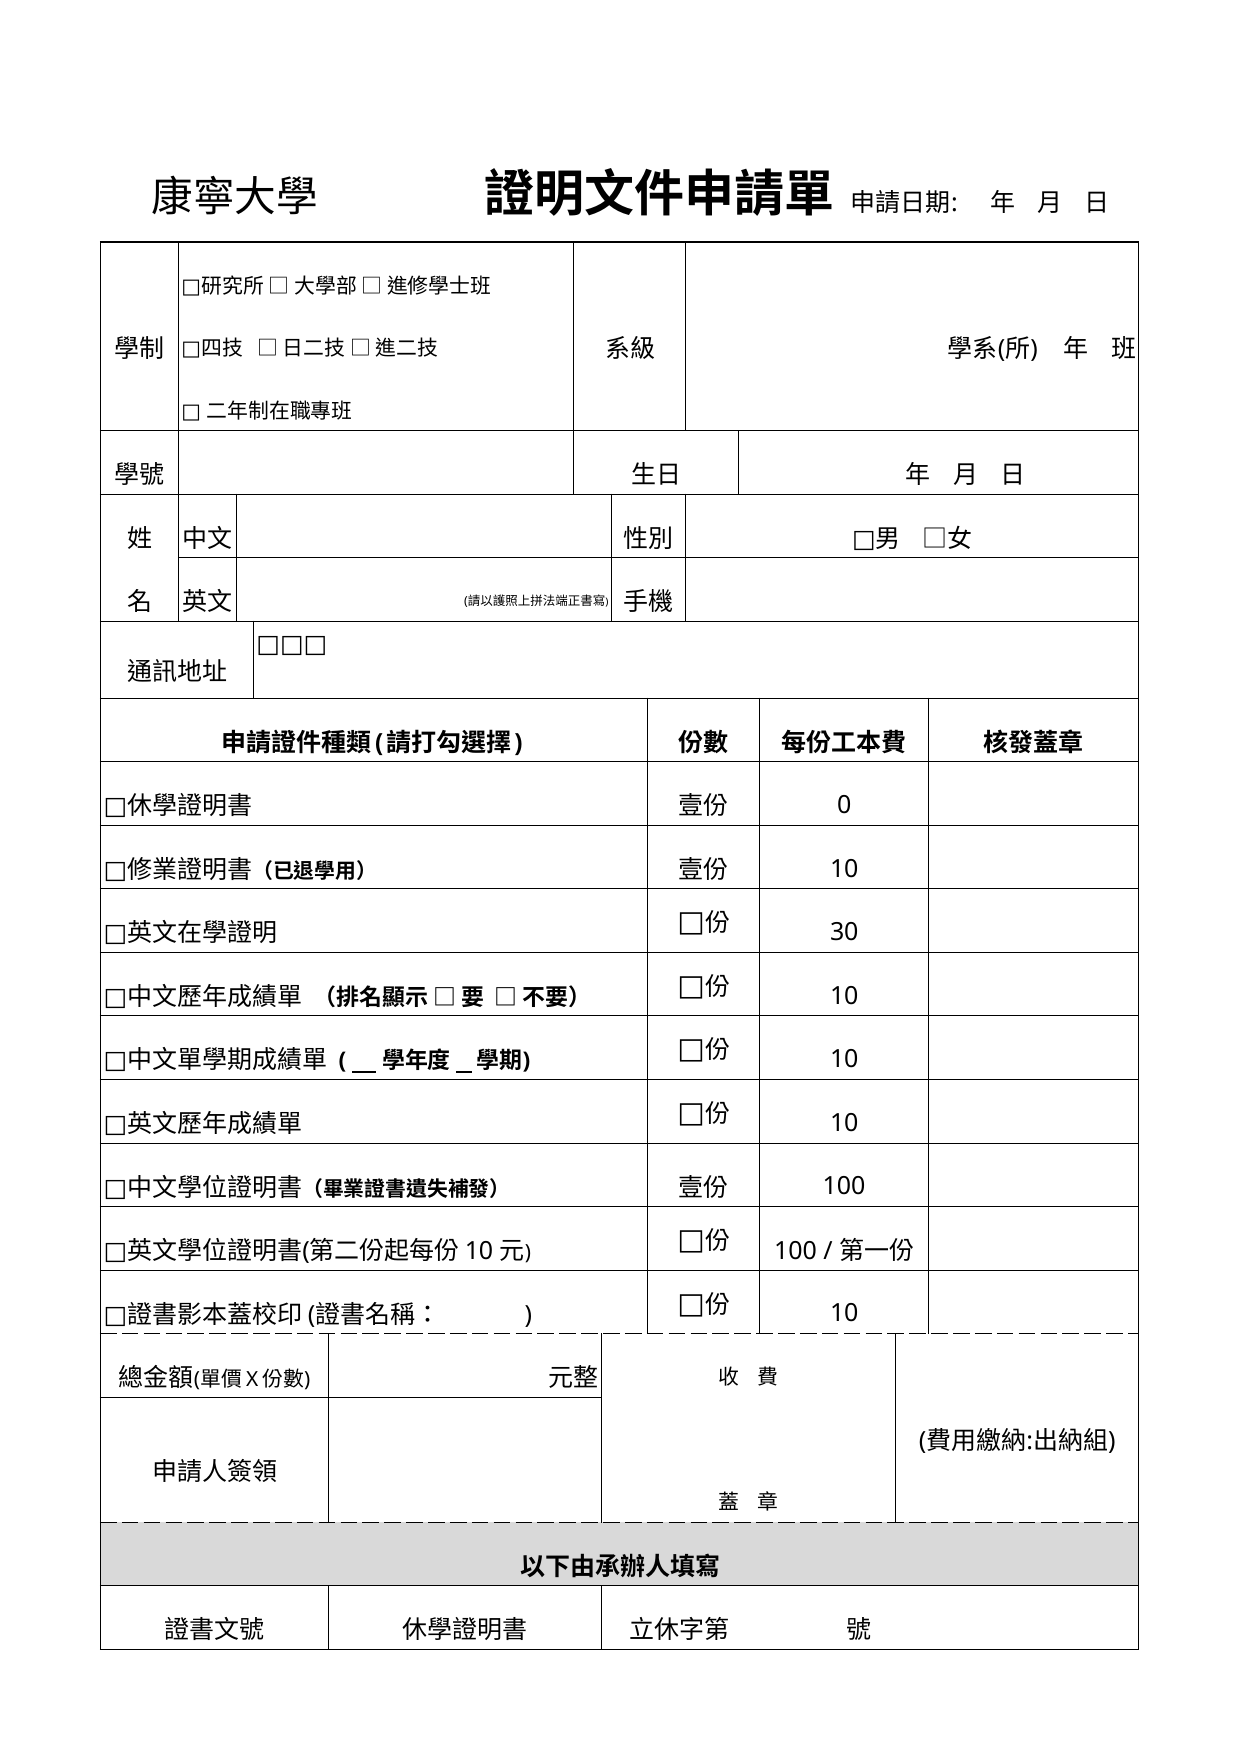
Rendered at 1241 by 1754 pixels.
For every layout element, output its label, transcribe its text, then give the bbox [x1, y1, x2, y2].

table_cell 姓 名 [101, 495, 178, 621]
table_cell □中文歷年成績單 （排名顯示 □ 要 □ 不要） [101, 953, 647, 1015]
table_cell 份數 [648, 699, 759, 761]
table_cell 10 [760, 1016, 928, 1079]
table_cell 100 / 第一份 [760, 1207, 928, 1269]
table_cell □休學證明書 [101, 762, 647, 825]
table_cell 30 [760, 889, 928, 952]
table_cell 通訊地址 [101, 622, 253, 698]
table_cell 證書文號 [101, 1586, 328, 1649]
table_cell 10 [760, 1271, 928, 1333]
table_cell [929, 762, 1138, 825]
table_header 系級 [574, 243, 685, 430]
table_cell □英文在學證明 [101, 889, 647, 952]
table_cell □英文學位證明書(第二份起每份10 元) [101, 1207, 647, 1269]
table_cell □份 [648, 1207, 759, 1269]
table_cell 每份工本費 [760, 699, 928, 761]
table_cell □修業證明書（已退學用） [101, 826, 647, 888]
table_header 研究所 □ 大學部 □ 進修學士班 四技 □ 日二技 □ 進二技 □ 二年制在職專班 [179, 243, 573, 430]
table_cell 10 [760, 953, 928, 1015]
table_cell 性別 [612, 495, 685, 557]
table_cell 元整 [329, 1333, 601, 1397]
table_cell [237, 495, 611, 557]
table_cell [329, 1398, 601, 1522]
table_cell □份 [648, 1080, 759, 1142]
table_cell [929, 889, 1138, 952]
table_cell □份 [648, 1016, 759, 1079]
table_cell [929, 826, 1138, 888]
table_cell 10 [760, 1080, 928, 1142]
table_cell □男 □女 [686, 495, 1138, 557]
table_cell 立休字第 號 [602, 1586, 1138, 1649]
table_cell [179, 431, 573, 493]
table_cell 壹份 [648, 826, 759, 888]
table_cell 收 費 蓋 章 [602, 1333, 895, 1522]
table_cell 休學證明書 [329, 1586, 601, 1649]
table_cell 申請證件種類(請打勾選擇) [101, 699, 647, 761]
table_cell 核發蓋章 [929, 699, 1138, 761]
table_cell □□□ [254, 622, 1138, 698]
table_cell 100 [760, 1144, 928, 1206]
table_cell 年 月 日 [739, 431, 1138, 493]
table_cell (費用繳納:出納組) [896, 1333, 1138, 1522]
table_cell □份 [648, 953, 759, 1015]
table_cell 壹份 [648, 1144, 759, 1206]
table_cell (請以護照上拼法端正書寫) [237, 558, 611, 621]
table_header 學制 [101, 243, 178, 430]
table_cell 0 [760, 762, 928, 825]
table_cell [686, 558, 1138, 621]
table_header 學系(所) 年 班 [686, 243, 1138, 430]
table_cell [929, 1080, 1138, 1142]
table_cell 申請人簽領 [101, 1398, 328, 1522]
table_cell [929, 1207, 1138, 1269]
table_cell 生日 [574, 431, 738, 493]
table_cell 手機 [612, 558, 685, 621]
table_cell □證書影本蓋校印 (證書名稱： ) [101, 1271, 647, 1333]
table_cell 以下由承辦人填寫 [101, 1522, 1138, 1585]
table_cell □中文單學期成績單 ( 學年度 學期) [101, 1016, 647, 1079]
table_cell 中文 [179, 495, 236, 557]
table_cell □份 [648, 889, 759, 952]
table_cell [929, 1144, 1138, 1206]
table_cell 10 [760, 826, 928, 888]
table_cell [929, 1016, 1138, 1079]
text 康寧大學 證明文件申請單 申請日期: 年 月 日 [100, 116, 1140, 241]
table_cell 總金額(單價X份數) [101, 1333, 328, 1397]
table_cell □份 [648, 1271, 759, 1333]
table_cell [929, 1271, 1138, 1333]
table_cell □英文歷年成績單 [101, 1080, 647, 1142]
table_cell [929, 953, 1138, 1015]
table_cell □中文學位證明書（畢業證書遺失補發） [101, 1144, 647, 1206]
table_cell 英文 [179, 558, 236, 621]
table_cell 學號 [101, 431, 178, 493]
table_cell 壹份 [648, 762, 759, 825]
